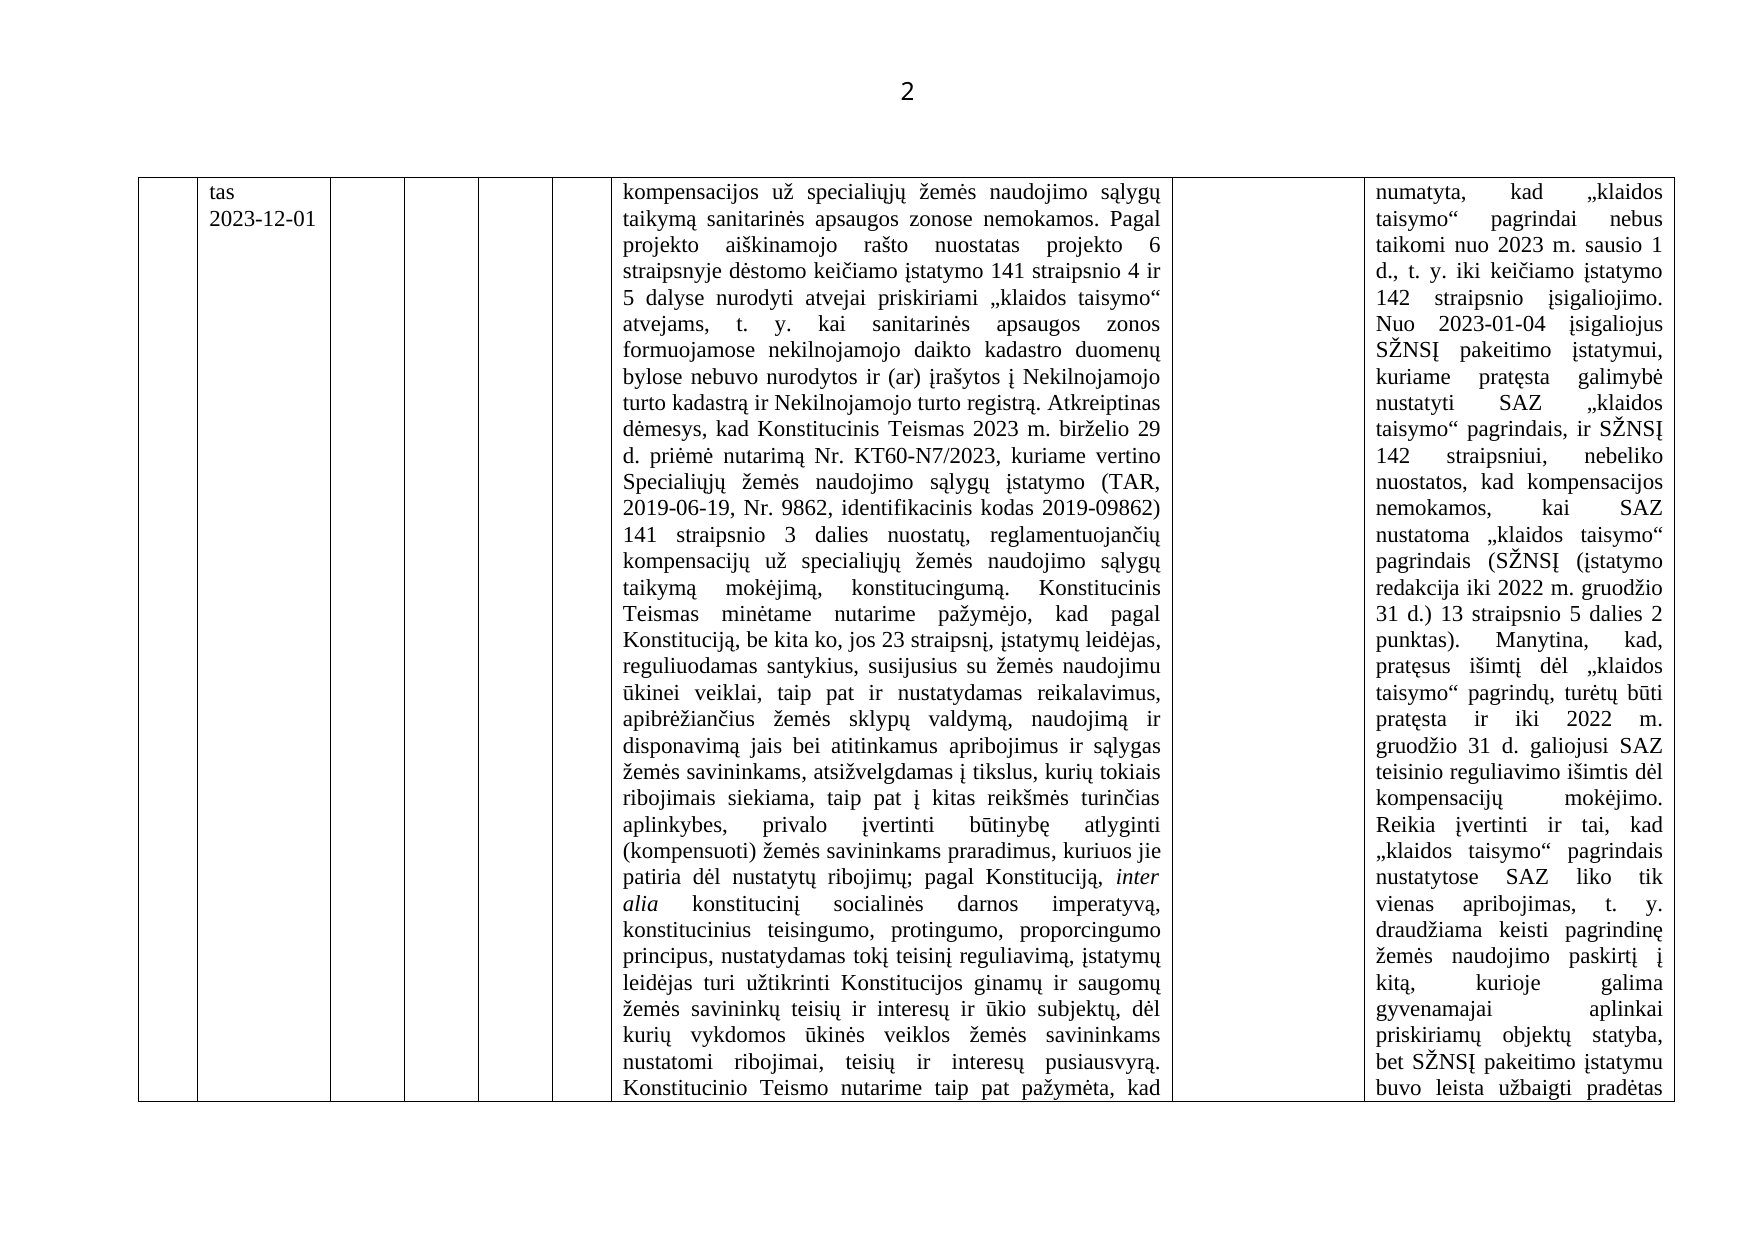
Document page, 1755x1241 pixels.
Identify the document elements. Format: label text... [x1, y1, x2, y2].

table_cell numatyta, kad „klaidos taisymo“ pagrindai nebus taikomi nuo 2023 m. sausio 1 d., t. y. iki keičiamo įstatymo 142 straipsnio įsigaliojimo. Nuo 2023-01-04 įsigaliojus SŽNSĮ pakeitimo įstatymui, kuriame pratęsta galimybė nustatyti SAZ „klaidos taisymo“ pagrindais, ir SŽNSĮ 142 straipsniui, nebeliko nuostatos, kad kompensacijos nemokamos, kai SAZ nustatoma „klaidos taisymo“ pagrindais (SŽNSĮ (įstatymo redakcija iki 2022 m. gruodžio 31 d.) 13 straipsnio 5 dalies 2 punktas). Manytina, kad, pratęsus išimtį dėl „klaidos taisymo“ pagrindų, turėtų būti pratęsta ir iki 2022 m. gruodžio 31 d. galiojusi SAZ teisinio reguliavimo išimtis dėl kompensacijų mokėjimo. Reikia įvertinti ir tai, kad „klaidos taisymo“ pagrindais nustatytose SAZ liko tik vienas apribojimas, t. y. draudžiama keisti pagrindinę žemės naudojimo paskirtį į kitą, kurioje galima gyvenamajai aplinkai priskiriamų objektų statyba, bet SŽNSĮ pakeitimo įstatymu buvo leista užbaigti pradėtas [1365, 178, 1674, 1101]
table_cell [405, 178, 478, 1101]
table_cell [553, 178, 611, 1101]
table_cell [479, 178, 552, 1101]
table_cell [1173, 178, 1364, 1101]
table_cell [139, 178, 197, 1101]
table_cell tas 2023-12-01 [198, 178, 330, 1101]
table_cell kompensacijos už specialiųjų žemės naudojimo sąlygų taikymą sanitarinės apsaugos zonose nemokamos. Pagal projekto aiškinamojo rašto nuostatas projekto 6 straipsnyje dėstomo keičiamo įstatymo 141 straipsnio 4 ir 5 dalyse nurodyti atvejai priskiriami „klaidos taisymo“ atvejams, t. y. kai sanitarinės apsaugos zonos formuojamose nekilnojamojo daikto kadastro duomenų bylose nebuvo nurodytos ir (ar) įrašytos į Nekilnojamojo turto kadastrą ir Nekilnojamojo turto registrą. Atkreiptinas dėmesys, kad Konstitucinis Teismas 2023 m. birželio 29 d. priėmė nutarimą Nr. KT60-N7/2023, kuriame vertino Specialiųjų žemės naudojimo sąlygų įstatymo (TAR, 2019-06-19, Nr. 9862, identifikacinis kodas 2019-09862) 141 straipsnio 3 dalies nuostatų, reglamentuojančių kompensacijų už specialiųjų žemės naudojimo sąlygų taikymą mokėjimą, konstitucingumą. Konstitucinis Teismas minėtame nutarime pažymėjo, kad pagal Konstituciją, be kita ko, jos 23 straipsnį, įstatymų leidėjas, reguliuodamas santykius, susijusius su žemės naudojimu ūkinei veiklai, taip pat ir nustatydamas reikalavimus, apibrėžiančius žemės sklypų valdymą, naudojimą ir disponavimą jais bei atitinkamus apribojimus ir sąlygas žemės savininkams, atsižvelgdamas į tikslus, kurių tokiais ribojimais siekiama, taip pat į kitas reikšmės turinčias aplinkybes, privalo įvertinti būtinybę atlyginti (kompensuoti) žemės savininkams praradimus, kuriuos jie patiria dėl nustatytų ribojimų; pagal Konstituciją, inter alia konstitucinį socialinės darnos imperatyvą, konstitucinius teisingumo, protingumo, proporcingumo principus, nustatydamas tokį teisinį reguliavimą, įstatymų leidėjas turi užtikrinti Konstitucijos ginamų ir saugomų žemės savininkų teisių ir interesų ir ūkio subjektų, dėl kurių vykdomos ūkinės veiklos žemės savininkams nustatomi ribojimai, teisių ir interesų pusiausvyrą. Konstitucinio Teismo nutarime taip pat pažymėta, kad [612, 178, 1172, 1101]
table_cell [331, 178, 404, 1101]
